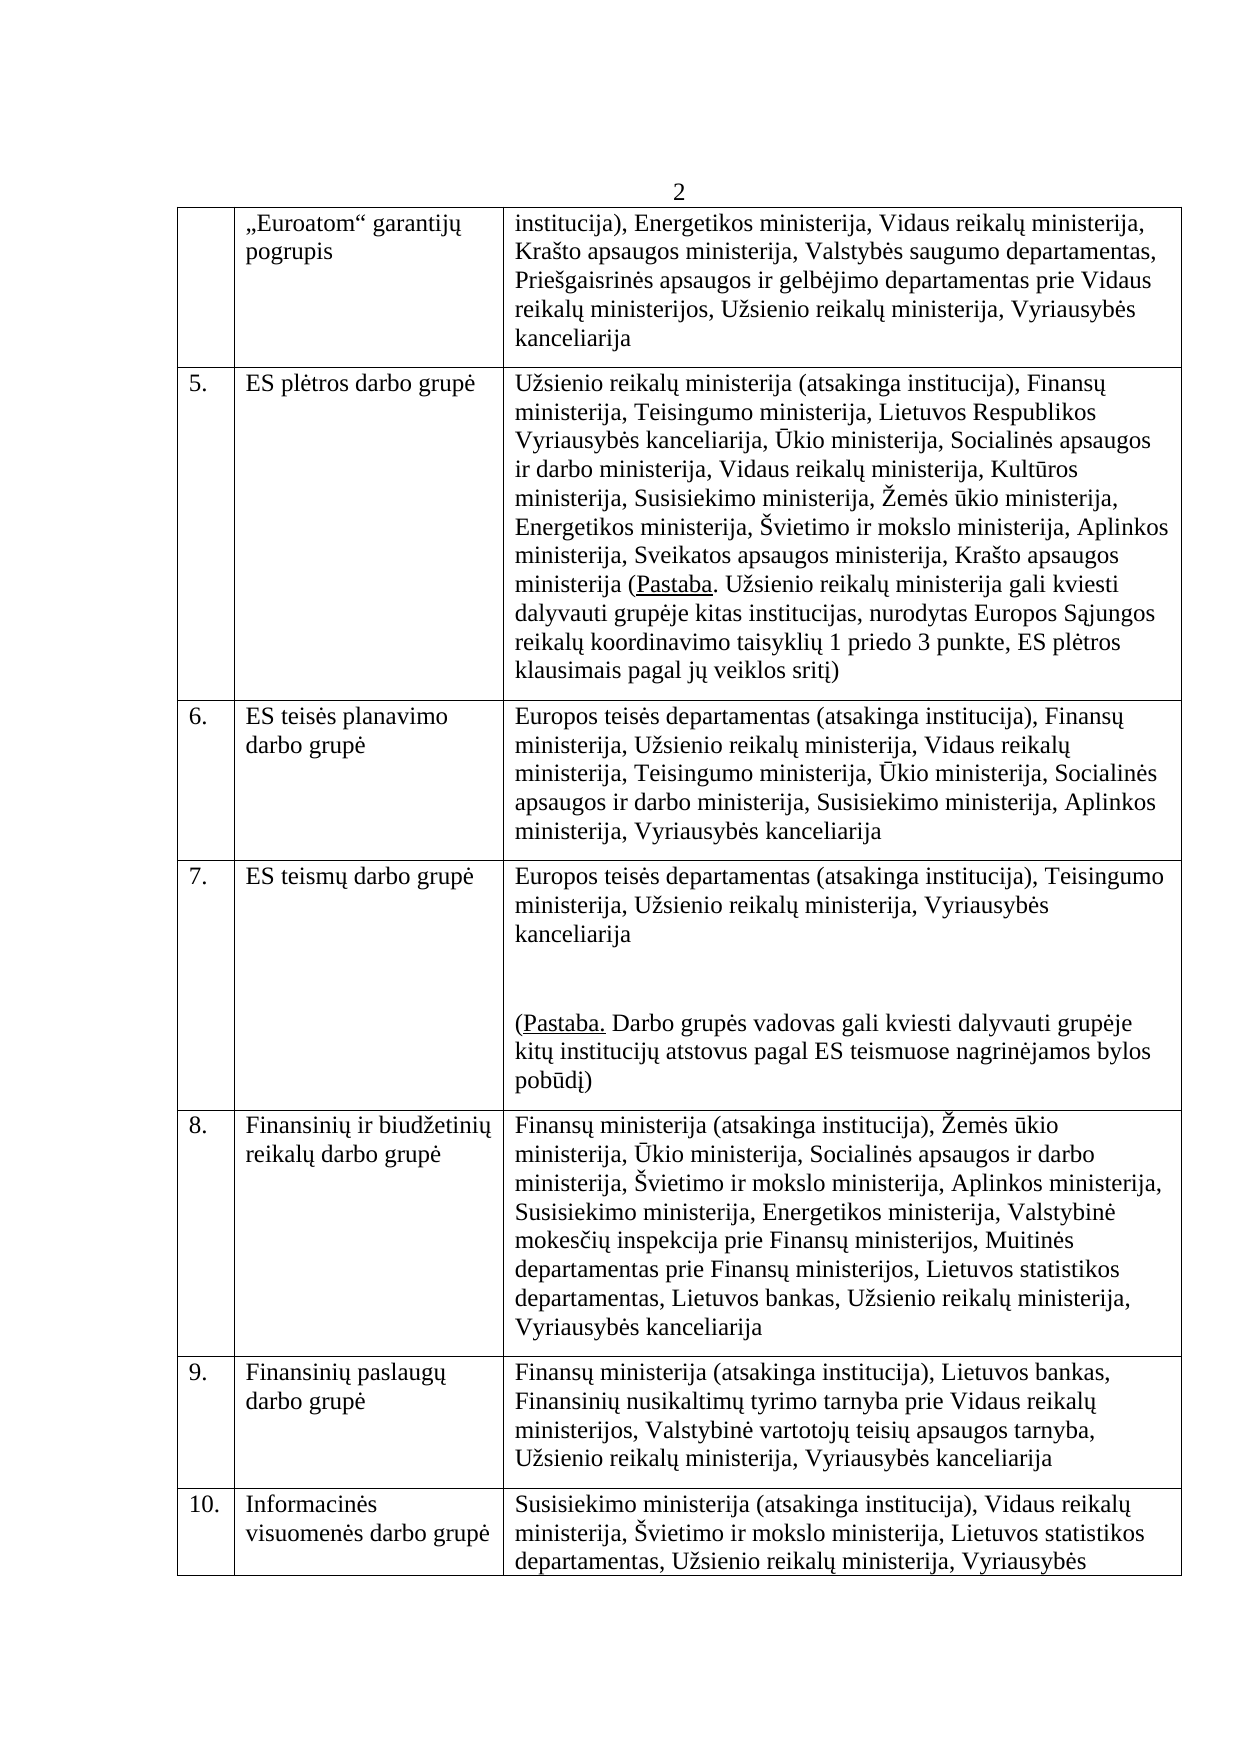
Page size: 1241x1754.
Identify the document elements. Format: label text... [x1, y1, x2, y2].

table_cell ES teisės planavimo darbo grupė [235, 701, 503, 860]
table_cell 8. [178, 1111, 234, 1356]
table_cell 10. [178, 1489, 234, 1575]
table_cell Europos teisės departamentas (atsakinga institucija), Teisingumo ministerija, Užsienio reikalų ministerija, Vyriausybės kanceliarija (Pastaba. Darbo grupės vadovas gali kviesti dalyvauti grupėje kitų institucijų atstovus pagal ES teismuose nagrinėjamos bylos pobūdį) [504, 861, 1181, 1109]
table_cell 5. [178, 368, 234, 700]
table_cell ES teismų darbo grupė [235, 861, 503, 1109]
table_cell Užsienio reikalų ministerija (atsakinga institucija), Finansų ministerija, Teisingumo ministerija, Lietuvos Respublikos Vyriausybės kanceliarija, Ūkio ministerija, Socialinės apsaugos ir darbo ministerija, Vidaus reikalų ministerija, Kultūros ministerija, Susisiekimo ministerija, Žemės ūkio ministerija, Energetikos ministerija, Švietimo ir mokslo ministerija, Aplinkos ministerija, Sveikatos apsaugos ministerija, Krašto apsaugos ministerija (Pastaba. Užsienio reikalų ministerija gali kviesti dalyvauti grupėje kitas institucijas, nurodytas Europos Sąjungos reikalų koordinavimo taisyklių 1 priedo 3 punkte, ES plėtros klausimais pagal jų veiklos sritį) [504, 368, 1181, 700]
table_cell [178, 208, 234, 367]
table_cell institucija), Energetikos ministerija, Vidaus reikalų ministerija, Krašto apsaugos ministerija, Valstybės saugumo departamentas, Priešgaisrinės apsaugos ir gelbėjimo departamentas prie Vidaus reikalų ministerijos, Užsienio reikalų ministerija, Vyriausybės kanceliarija [504, 208, 1181, 367]
table_cell Finansų ministerija (atsakinga institucija), Lietuvos bankas, Finansinių nusikaltimų tyrimo tarnyba prie Vidaus reikalų ministerijos, Valstybinė vartotojų teisių apsaugos tarnyba, Užsienio reikalų ministerija, Vyriausybės kanceliarija [504, 1357, 1181, 1488]
table_cell 9. [178, 1357, 234, 1488]
table_cell Susisiekimo ministerija (atsakinga institucija), Vidaus reikalų ministerija, Švietimo ir mokslo ministerija, Lietuvos statistikos departamentas, Užsienio reikalų ministerija, Vyriausybės [504, 1489, 1181, 1575]
table_cell Finansinių ir biudžetinių reikalų darbo grupė [235, 1111, 503, 1356]
table_cell „Euroatom“ garantijų pogrupis [235, 208, 503, 367]
table_cell Finansinių paslaugų darbo grupė [235, 1357, 503, 1488]
table_cell Finansų ministerija (atsakinga institucija), Žemės ūkio ministerija, Ūkio ministerija, Socialinės apsaugos ir darbo ministerija, Švietimo ir mokslo ministerija, Aplinkos ministerija, Susisiekimo ministerija, Energetikos ministerija, Valstybinė mokesčių inspekcija prie Finansų ministerijos, Muitinės departamentas prie Finansų ministerijos, Lietuvos statistikos departamentas, Lietuvos bankas, Užsienio reikalų ministerija, Vyriausybės kanceliarija [504, 1111, 1181, 1356]
table_cell ES plėtros darbo grupė [235, 368, 503, 700]
table_cell 6. [178, 701, 234, 860]
table_cell Europos teisės departamentas (atsakinga institucija), Finansų ministerija, Užsienio reikalų ministerija, Vidaus reikalų ministerija, Teisingumo ministerija, Ūkio ministerija, Socialinės apsaugos ir darbo ministerija, Susisiekimo ministerija, Aplinkos ministerija, Vyriausybės kanceliarija [504, 701, 1181, 860]
table_cell Informacinės visuomenės darbo grupė [235, 1489, 503, 1575]
table_cell 7. [178, 861, 234, 1109]
